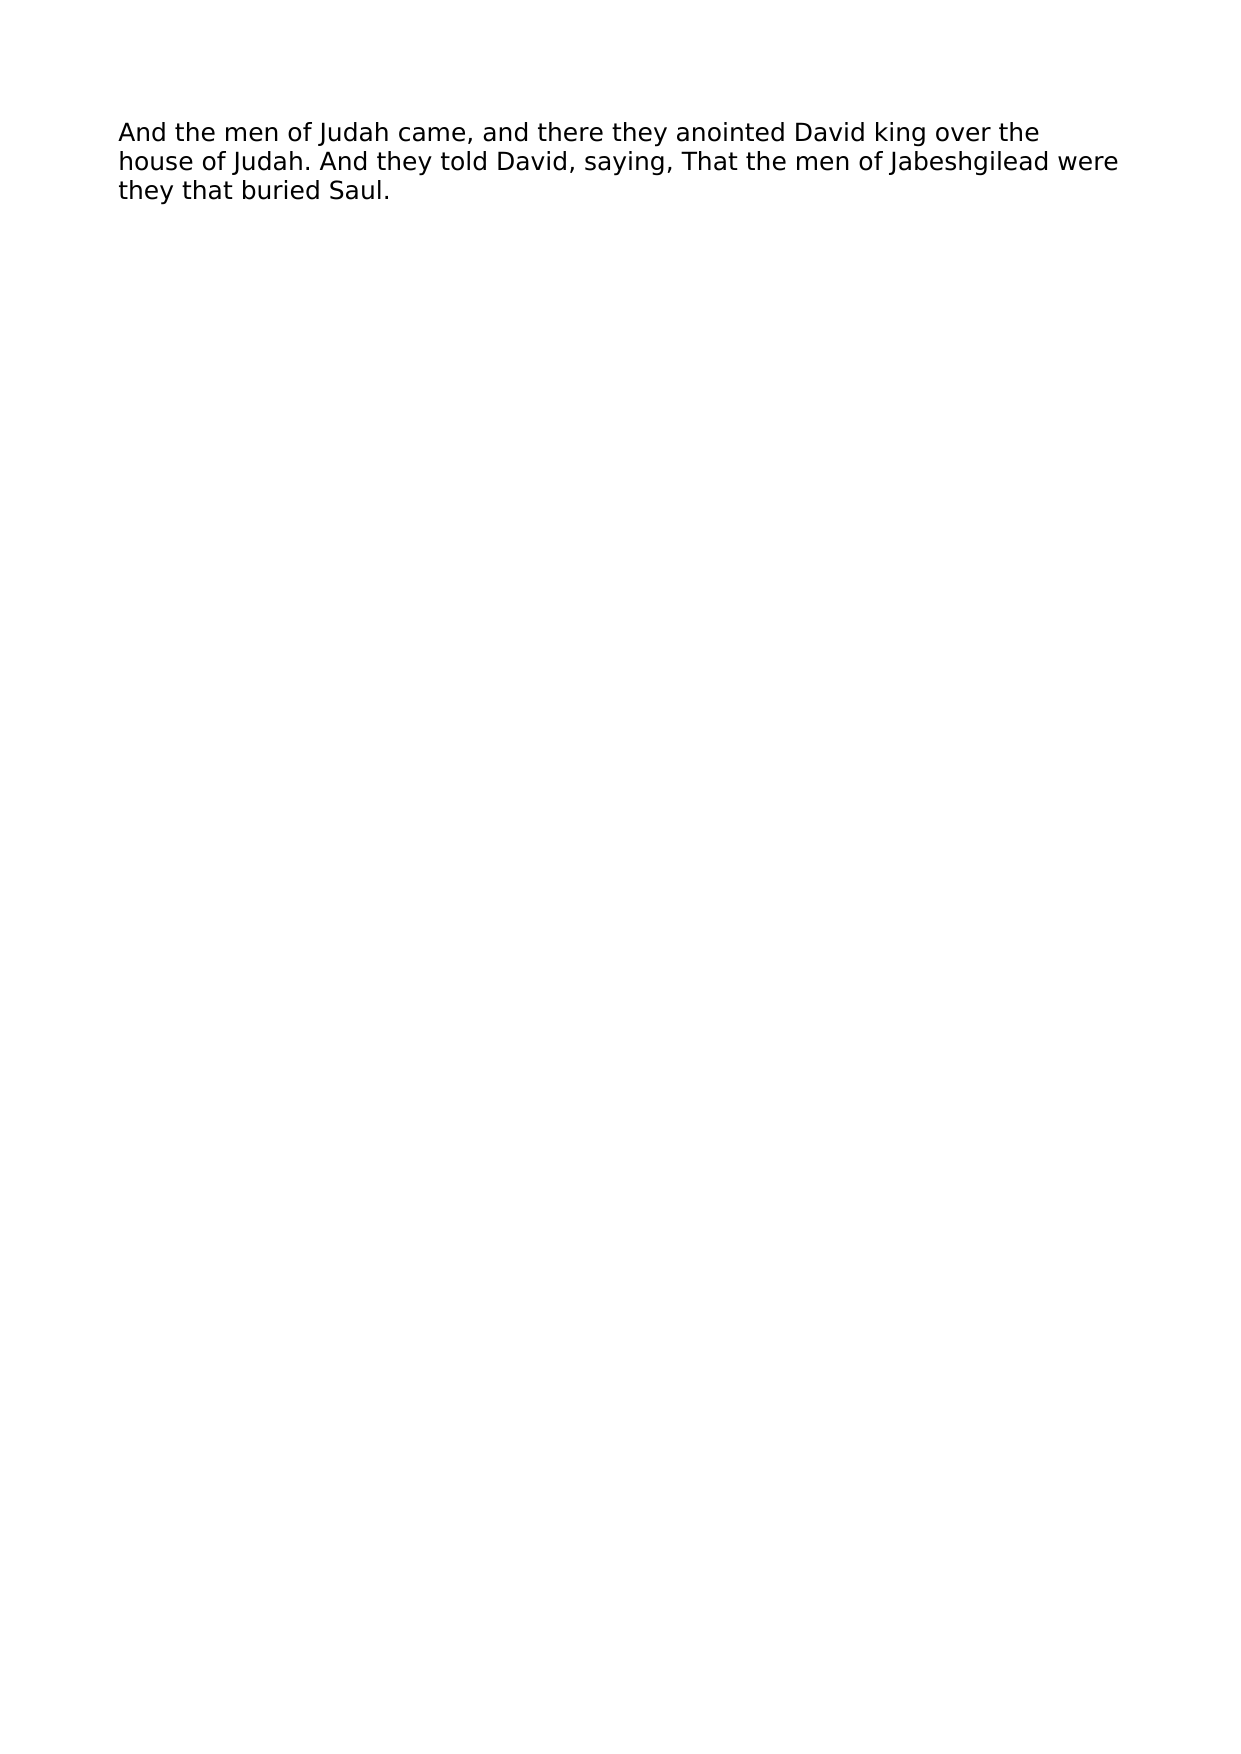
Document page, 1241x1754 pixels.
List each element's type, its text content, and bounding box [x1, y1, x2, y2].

text And the men of Judah came, and there they anointed David king over the house of Judah. And they told David, saying, That the men of Jabeshgilead were they that buried Saul. [118, 118, 1122, 206]
